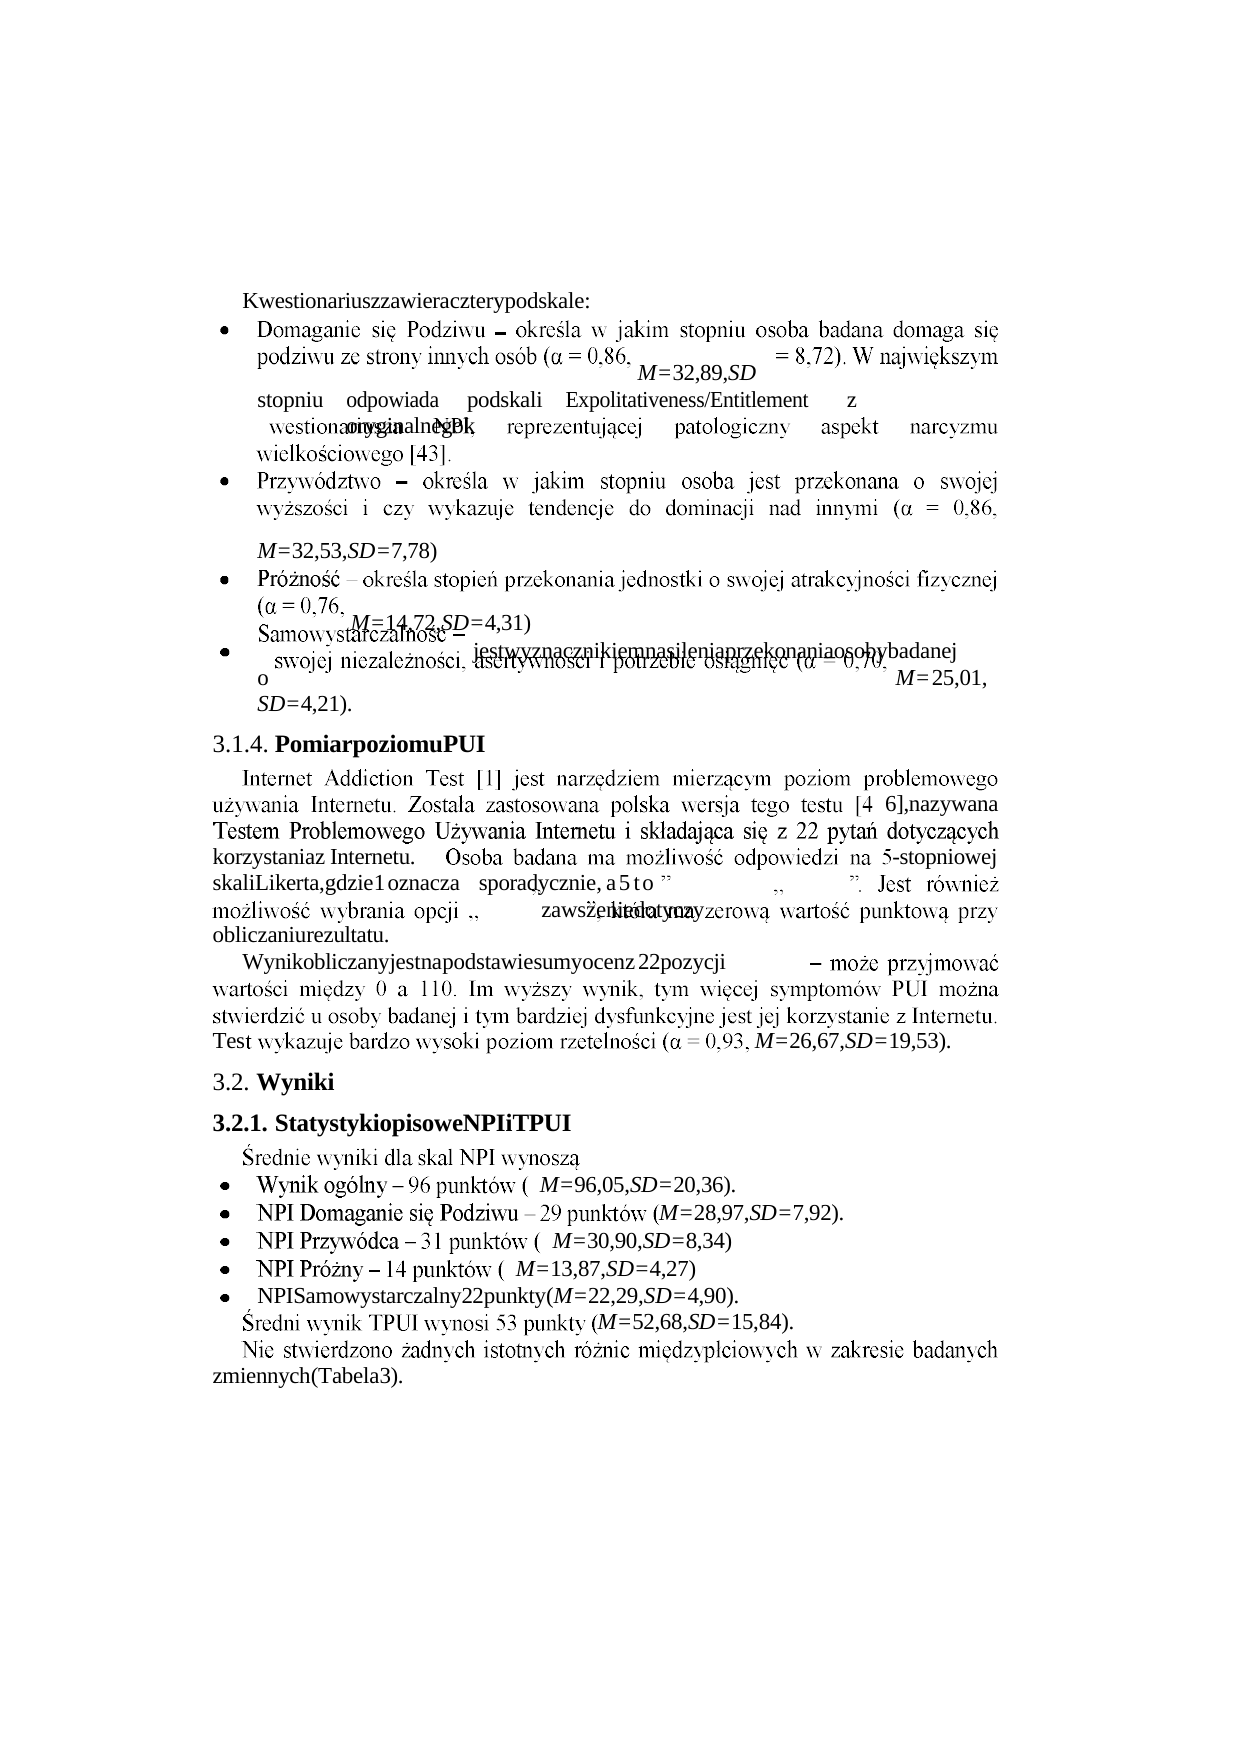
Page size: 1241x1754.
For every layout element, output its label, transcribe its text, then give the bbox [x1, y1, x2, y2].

text M=96,05,SD=20,36). [527, 1171, 748, 1197]
picture [256, 570, 358, 587]
picture [256, 320, 486, 342]
text Kwestionariuszzawieraczterypodskale: [242, 287, 1065, 314]
picture [241, 1340, 566, 1362]
text Tes M=26,67,SD=19,53). [212, 1027, 1065, 1054]
text jestwyznacznikiemnasileniaprzekonaniaosobybadanej [473, 637, 1065, 664]
picture [539, 1203, 660, 1226]
picture [220, 576, 229, 585]
text M=32,53,SD=7,78) [257, 538, 1065, 564]
picture [220, 1209, 230, 1219]
picture [220, 1293, 230, 1302]
text o M=25,01, [257, 664, 1065, 690]
picture [256, 498, 997, 520]
picture [213, 821, 999, 843]
text SD=4,21). [257, 690, 1065, 717]
picture [363, 570, 997, 592]
picture [256, 346, 631, 369]
picture [776, 346, 999, 359]
picture [213, 1006, 997, 1027]
subtitle Wyniki [212, 1067, 1065, 1096]
picture [220, 1237, 230, 1246]
text skaliLikerta,gdzie1oznacza sporadycznie,a5to zawszeniedotyczy [212, 869, 848, 922]
subtitle PomiarpoziomuPUI [212, 729, 1065, 758]
picture [243, 1143, 580, 1170]
picture [268, 417, 999, 439]
text NPISamowystarczalny22punkty(M=22,29,SD=4,90). [257, 1283, 1065, 1309]
text M=28,97,SD=7,92). [659, 1199, 1065, 1225]
picture [516, 320, 999, 342]
picture [220, 477, 229, 486]
picture [573, 1340, 999, 1362]
text M=52,68,SD=15,84). [597, 1309, 1065, 1335]
text M=32,89,SD [637, 359, 1065, 386]
text 6],nazywana [175, 791, 998, 817]
picture [256, 1175, 404, 1198]
text obliczaniurezultatu. [212, 922, 1065, 948]
text M=30,90,SD=8,34) [219, 1227, 1065, 1253]
picture [220, 325, 229, 335]
picture [258, 624, 446, 647]
picture [220, 647, 230, 657]
picture [257, 596, 344, 619]
picture [242, 769, 998, 791]
text M=14,72,SD=4,31) [350, 609, 1065, 636]
picture [275, 650, 473, 664]
picture [848, 901, 999, 922]
list StatystykiopisoweNPIiTPUI [212, 1108, 1065, 1137]
picture [256, 471, 381, 494]
text M=13,87,SD=4,27) [175, 1255, 1037, 1281]
text zmiennych(Tabela3). [212, 1362, 1065, 1388]
picture [220, 1181, 230, 1190]
picture [212, 979, 999, 1001]
picture [243, 1309, 598, 1336]
text stopniu odpowiada podskali Expolitativeness/Entitlement z oryginalnegok [257, 386, 998, 438]
text korzystaniazInternetu. -stopniowej [212, 843, 1065, 869]
picture [423, 471, 997, 494]
picture [256, 444, 451, 466]
picture [220, 1265, 230, 1274]
text Wynikobliczanyjestnapodstawiesumyocenz22pozycji [242, 948, 1065, 974]
picture [408, 1175, 529, 1198]
picture [256, 1203, 536, 1226]
picture [848, 869, 999, 892]
